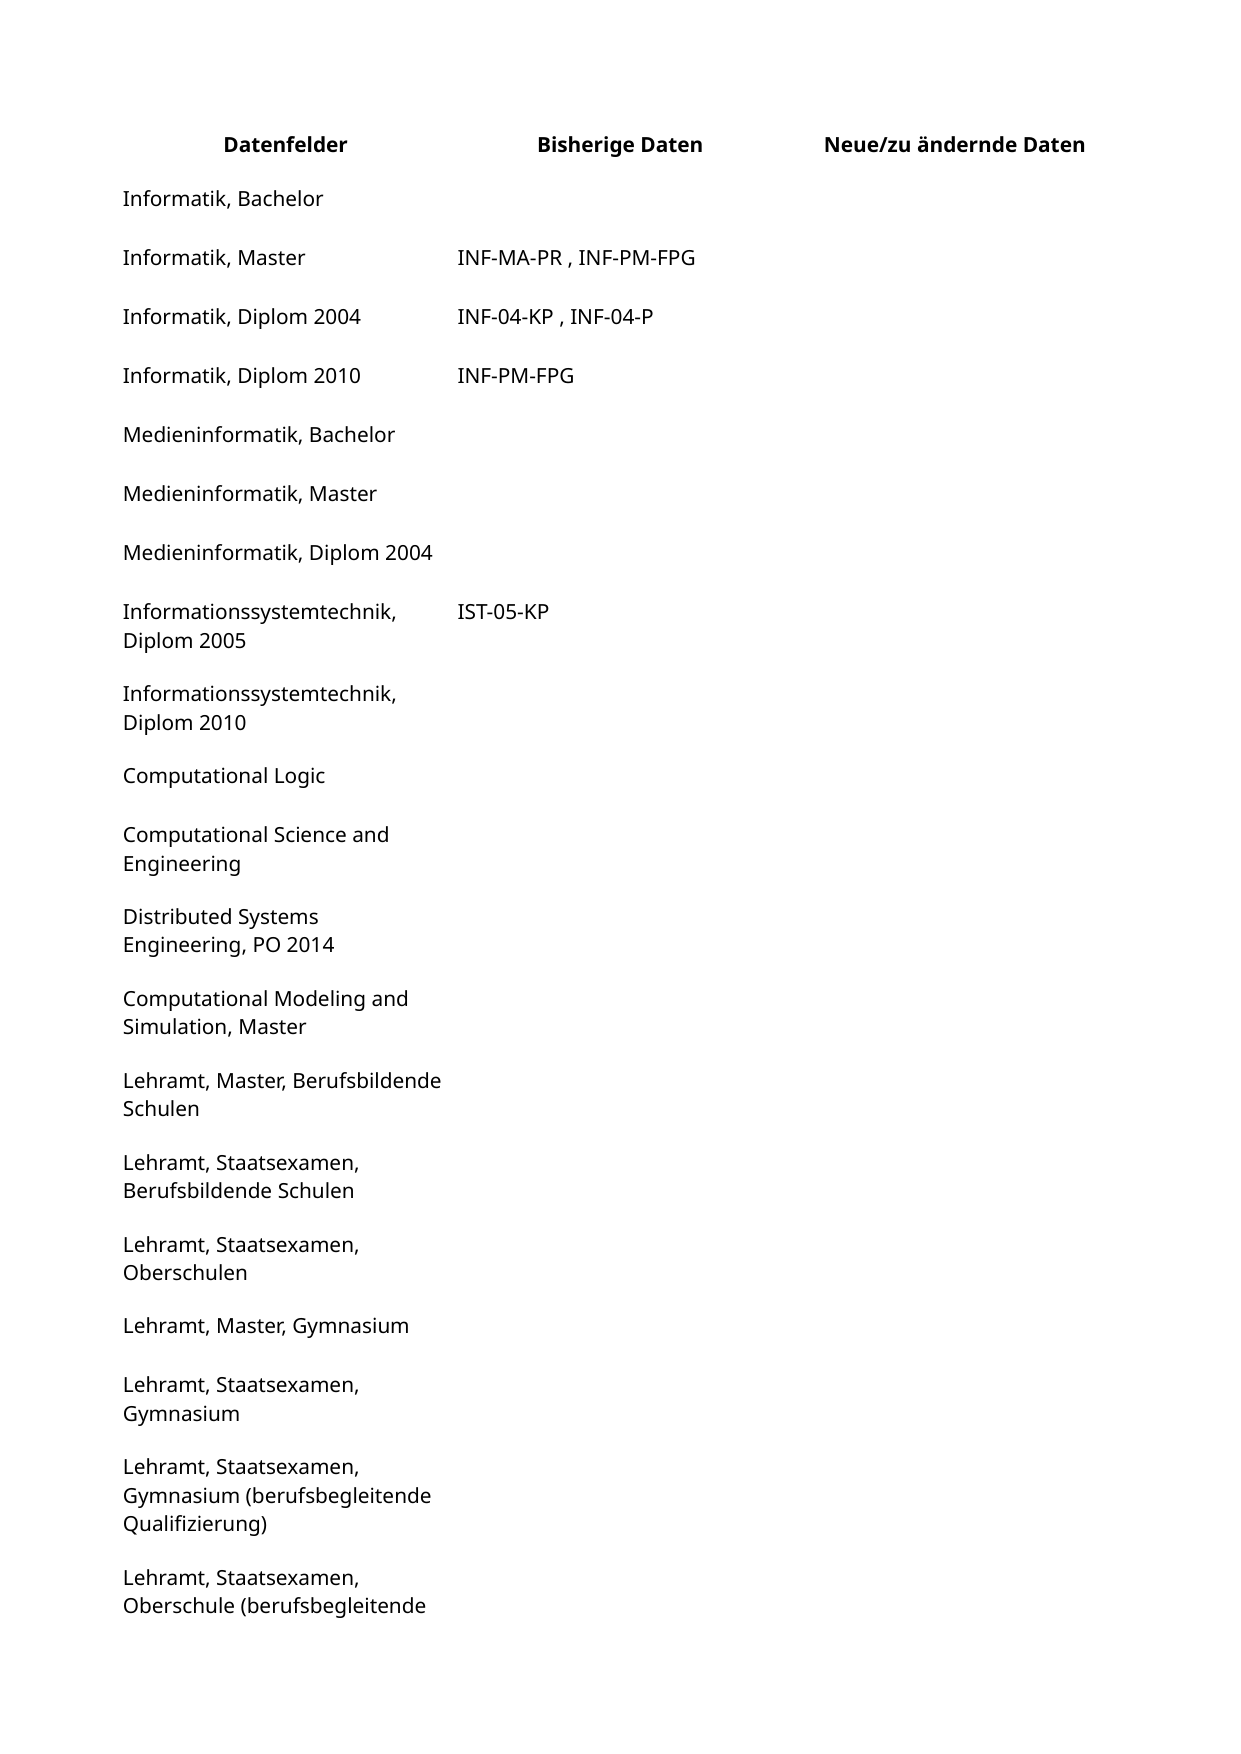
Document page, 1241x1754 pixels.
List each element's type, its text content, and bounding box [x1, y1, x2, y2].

table_cell [788, 749, 1122, 808]
table_cell [453, 526, 787, 585]
table_header Neue/zu ändernde Daten [788, 118, 1122, 172]
table_cell [788, 1299, 1122, 1358]
table_cell [788, 231, 1122, 290]
table_cell [453, 1054, 787, 1135]
table_cell [453, 1135, 787, 1217]
table_cell [453, 749, 787, 808]
table_cell INF-PM-FPG [453, 349, 787, 408]
table_cell Lehramt, Staatsexamen, Berufsbildende Schulen [118, 1135, 453, 1217]
table_cell [788, 667, 1122, 749]
table_cell [788, 290, 1122, 349]
table_header Datenfelder [118, 118, 453, 172]
table_cell [453, 1299, 787, 1358]
table_cell Computational Logic [118, 749, 453, 808]
table_cell [788, 1217, 1122, 1299]
table_cell Lehramt, Master, Berufsbildende Schulen [118, 1054, 453, 1135]
table_cell [788, 585, 1122, 667]
table_cell Computational Science and Engineering [118, 808, 453, 890]
table_cell [788, 972, 1122, 1053]
table_cell Lehramt, Staatsexamen, Gymnasium (berufsbegleitende Qualifizierung) [118, 1440, 453, 1550]
table_cell Lehramt, Master, Gymnasium [118, 1299, 453, 1358]
table_cell [788, 1054, 1122, 1135]
table_cell Lehramt, Staatsexamen, Oberschule (berufsbegleitende [118, 1550, 453, 1620]
table_cell [788, 1550, 1122, 1620]
table_cell [788, 1440, 1122, 1550]
table_cell [788, 172, 1122, 231]
table_cell Medieninformatik, Diplom 2004 [118, 526, 453, 585]
table_cell [453, 1217, 787, 1299]
table_cell Lehramt, Staatsexamen, Oberschulen [118, 1217, 453, 1299]
table_cell [453, 172, 787, 231]
table_cell Informationssystemtechnik, Diplom 2005 [118, 585, 453, 667]
table_cell [453, 890, 787, 972]
table_cell Informatik, Diplom 2010 [118, 349, 453, 408]
table_cell Informationssystemtechnik, Diplom 2010 [118, 667, 453, 749]
table_cell Medieninformatik, Master [118, 467, 453, 526]
table_cell [453, 667, 787, 749]
table_cell Medieninformatik, Bachelor [118, 408, 453, 467]
table_cell [788, 349, 1122, 408]
table_cell [788, 526, 1122, 585]
table_cell Lehramt, Staatsexamen, Gymnasium [118, 1358, 453, 1440]
table_cell Informatik, Master [118, 231, 453, 290]
table_cell [788, 808, 1122, 890]
table_cell [788, 1135, 1122, 1217]
table_cell [453, 1550, 787, 1620]
table_cell Distributed Systems Engineering, PO 2014 [118, 890, 453, 972]
table_cell INF-MA-PR , INF-PM-FPG [453, 231, 787, 290]
table_cell [453, 1358, 787, 1440]
table_cell Computational Modeling and Simulation, Master [118, 972, 453, 1053]
table_cell [453, 808, 787, 890]
table_cell [788, 890, 1122, 972]
table_cell [453, 467, 787, 526]
table_cell INF-04-KP , INF-04-P [453, 290, 787, 349]
table_cell Informatik, Diplom 2004 [118, 290, 453, 349]
table_header Bisherige Daten [453, 118, 787, 172]
table_cell [453, 408, 787, 467]
table_cell [453, 1440, 787, 1550]
table_cell [788, 408, 1122, 467]
table_cell Informatik, Bachelor [118, 172, 453, 231]
table_cell IST-05-KP [453, 585, 787, 667]
table_cell [453, 972, 787, 1053]
table_cell [788, 1358, 1122, 1440]
table_cell [788, 467, 1122, 526]
